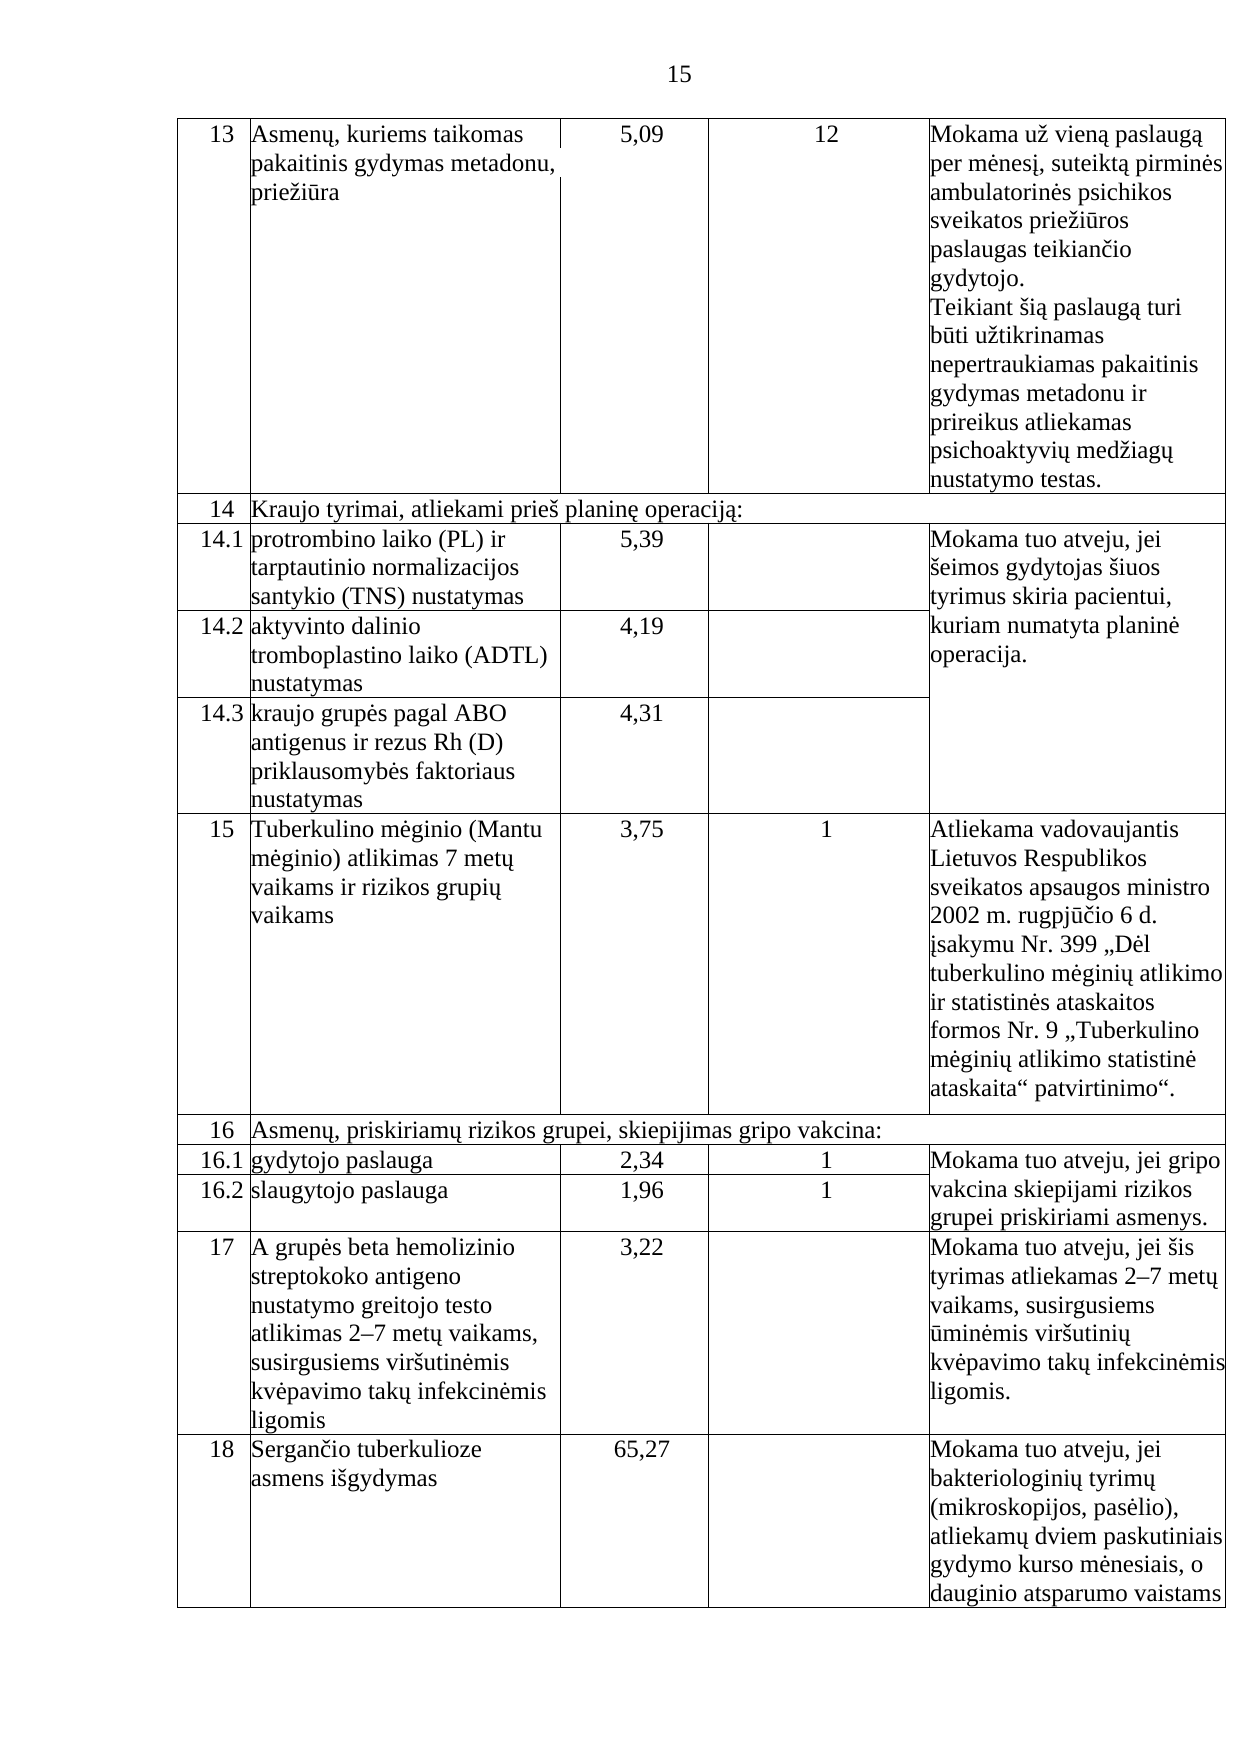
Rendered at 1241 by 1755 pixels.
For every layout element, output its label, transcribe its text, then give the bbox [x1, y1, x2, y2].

table_cell gydytojo paslauga [251, 1145, 560, 1174]
table_cell 16.1 [178, 1145, 250, 1174]
table_cell [709, 611, 929, 697]
table_cell [709, 1435, 929, 1607]
table_cell 16 [178, 1115, 250, 1144]
table_cell 14 [178, 494, 250, 523]
table_cell 1 [709, 814, 929, 1114]
table_cell 5,09 [561, 119, 708, 493]
table_cell 12 [709, 119, 929, 493]
table_cell Mokama tuo atveju, jei šeimos gydytojas šiuos tyrimus skiria pacientui, kuriam numatyta planinė operacija. [930, 524, 1225, 813]
table_cell [709, 524, 929, 610]
table_cell 15 [178, 814, 250, 1114]
table_cell 13 [178, 119, 250, 493]
table_cell Mokama tuo atveju, jei šis tyrimas atliekamas 2–7 metų vaikams, susirgusiems ūminėmis viršutinių kvėpavimo takų infekcinėmis ligomis. [930, 1232, 1225, 1433]
table_cell 14.1 [178, 524, 250, 610]
table_cell 2,34 [561, 1145, 708, 1174]
table_cell 16.2 [178, 1175, 250, 1231]
table_cell slaugytojo paslauga [251, 1175, 560, 1231]
table_cell A grupės beta hemolizinio streptokoko antigeno nustatymo greitojo testo atlikimas 2–7 metų vaikams, susirgusiems viršutinėmis kvėpavimo takų infekcinėmis ligomis [251, 1232, 560, 1433]
table_cell Asmenų, kuriems taikomas pakaitinis gydymas metadonu, priežiūra [251, 119, 560, 493]
table_cell 3,75 [561, 814, 708, 1114]
table_cell 1,96 [561, 1175, 708, 1231]
table_cell 18 [178, 1435, 250, 1607]
table_cell Asmenų, priskiriamų rizikos grupei, skiepijimas gripo vakcina: [251, 1115, 1225, 1144]
table_cell Mokama tuo atveju, jei gripo vakcina skiepijami rizikos grupei priskiriami asmenys. [930, 1145, 1225, 1231]
table_cell 5,39 [561, 524, 708, 610]
table_cell Sergančio tuberkulioze asmens išgydymas [251, 1435, 560, 1607]
table_cell Tuberkulino mėginio (Mantu mėginio) atlikimas 7 metų vaikams ir rizikos grupių vaikams [251, 814, 560, 1114]
table_cell 3,22 [561, 1232, 708, 1433]
table_cell Mokama tuo atveju, jei bakteriologinių tyrimų (mikroskopijos, pasėlio), atliekamų dviem paskutiniais gydymo kurso mėnesiais, o dauginio atsparumo vaistams [930, 1435, 1225, 1607]
table_cell protrombino laiko (PL) ir tarptautinio normalizacijos santykio (TNS) nustatymas [251, 524, 560, 610]
table_cell Mokama už vieną paslaugą per mėnesį, suteiktą pirminės ambulatorinės psichikos sveikatos priežiūros paslaugas teikiančio gydytojo. Teikiant šią paslaugą turi būti užtikrinamas nepertraukiamas pakaitinis gydymas metadonu ir prireikus atliekamas psichoaktyvių medžiagų nustatymo testas. [930, 119, 1225, 493]
table_cell 4,19 [561, 611, 708, 697]
table_cell kraujo grupės pagal ABO antigenus ir rezus Rh (D) priklausomybės faktoriaus nustatymas [251, 698, 560, 813]
table_cell 14.2 [178, 611, 250, 697]
table_cell [709, 698, 929, 813]
table_cell Kraujo tyrimai, atliekami prieš planinę operaciją: [251, 494, 1225, 523]
table_cell aktyvinto dalinio tromboplastino laiko (ADTL) nustatymas [251, 611, 560, 697]
table_cell 1 [709, 1145, 929, 1174]
table_cell 65,27 [561, 1435, 708, 1607]
table_cell 1 [709, 1175, 929, 1231]
table_cell [709, 1232, 929, 1433]
table_cell 4,31 [561, 698, 708, 813]
table_cell Atliekama vadovaujantis Lietuvos Respublikos sveikatos apsaugos ministro 2002 m. rugpjūčio 6 d. įsakymu Nr. 399 „Dėl tuberkulino mėginių atlikimo ir statistinės ataskaitos formos Nr. 9 „Tuberkulino mėginių atlikimo statistinė ataskaita“ patvirtinimo“. [930, 814, 1225, 1114]
table_cell 14.3 [178, 698, 250, 813]
table_cell 17 [178, 1232, 250, 1433]
